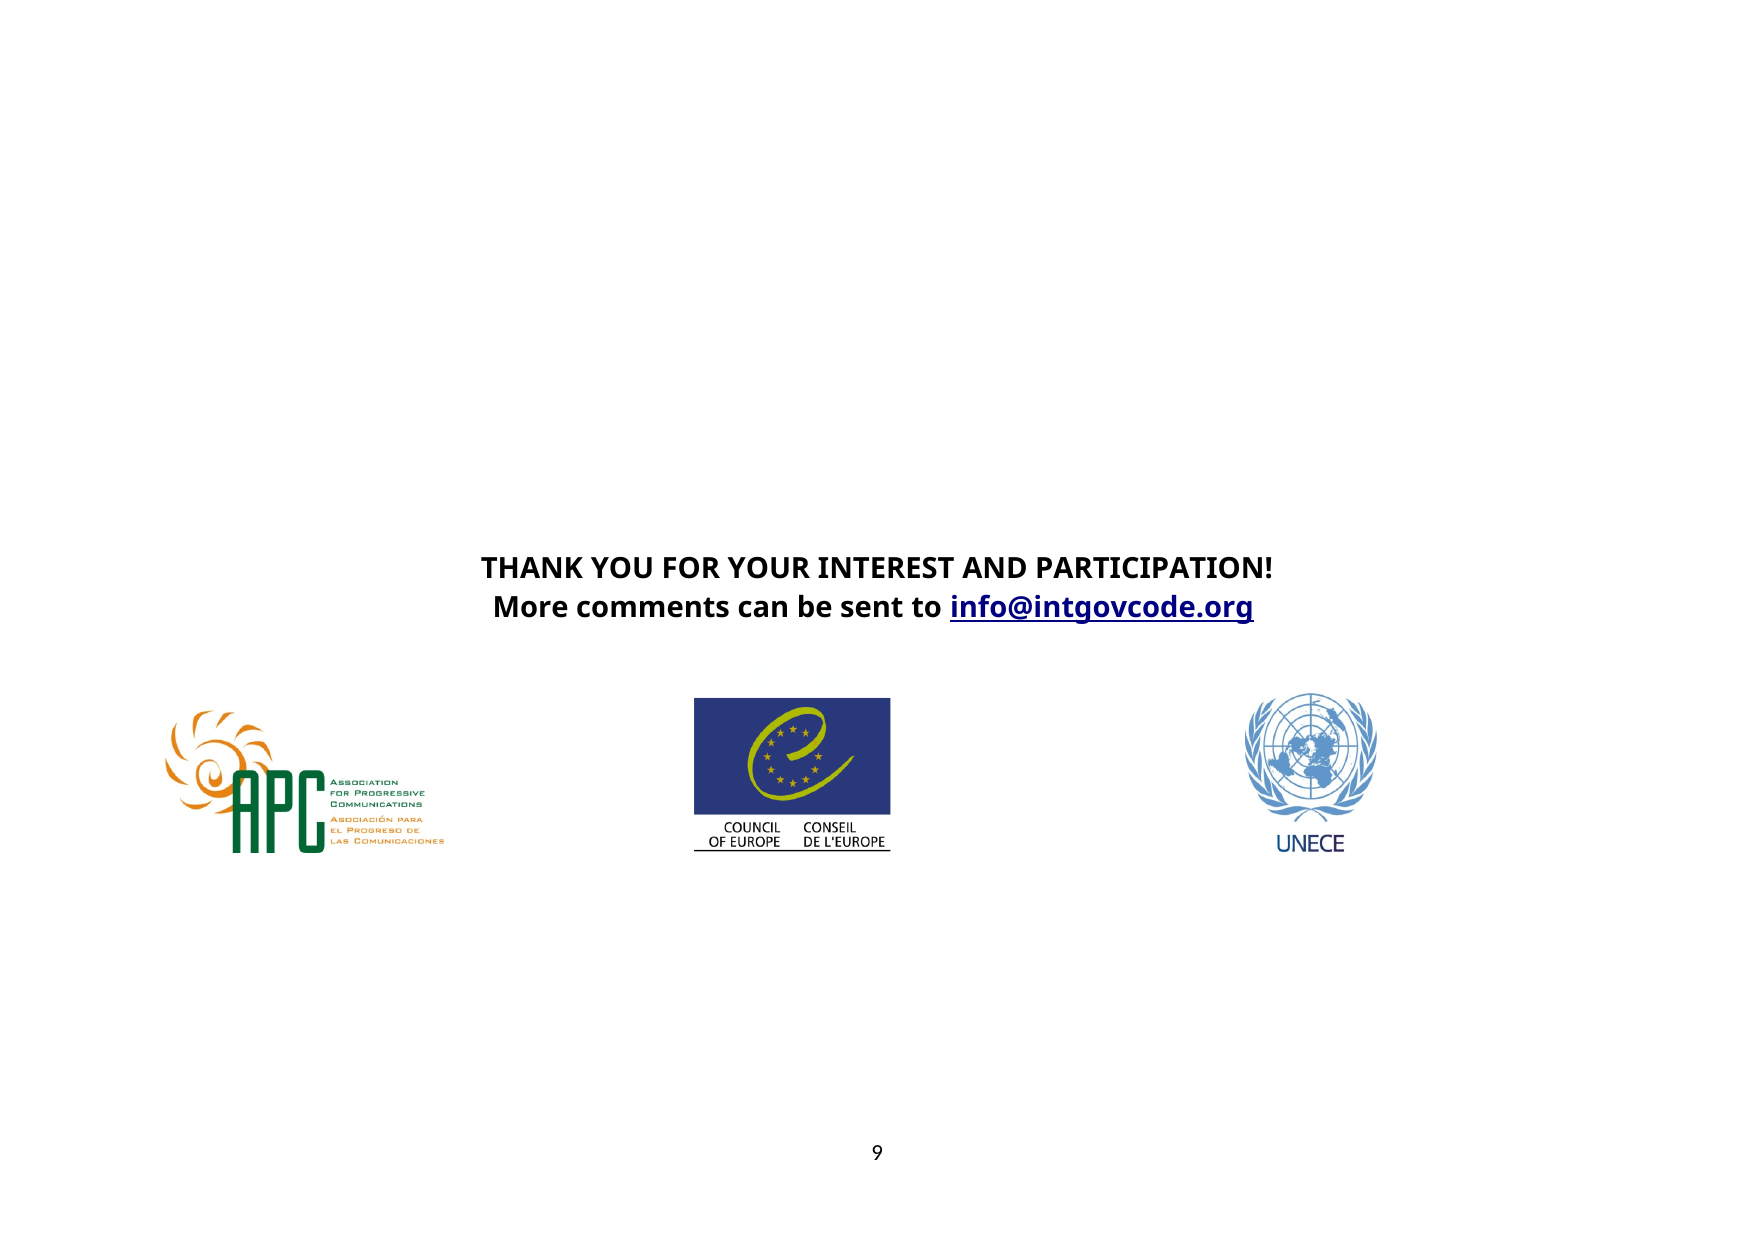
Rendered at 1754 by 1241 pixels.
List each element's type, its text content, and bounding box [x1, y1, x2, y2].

text More comments can be sent to info@intgovcode.org [144, 587, 1610, 626]
picture [165, 710, 444, 853]
picture [693, 666, 891, 853]
text THANK YOU FOR YOUR INTEREST AND PARTICIPATION! [144, 547, 1610, 587]
picture [1245, 693, 1377, 853]
